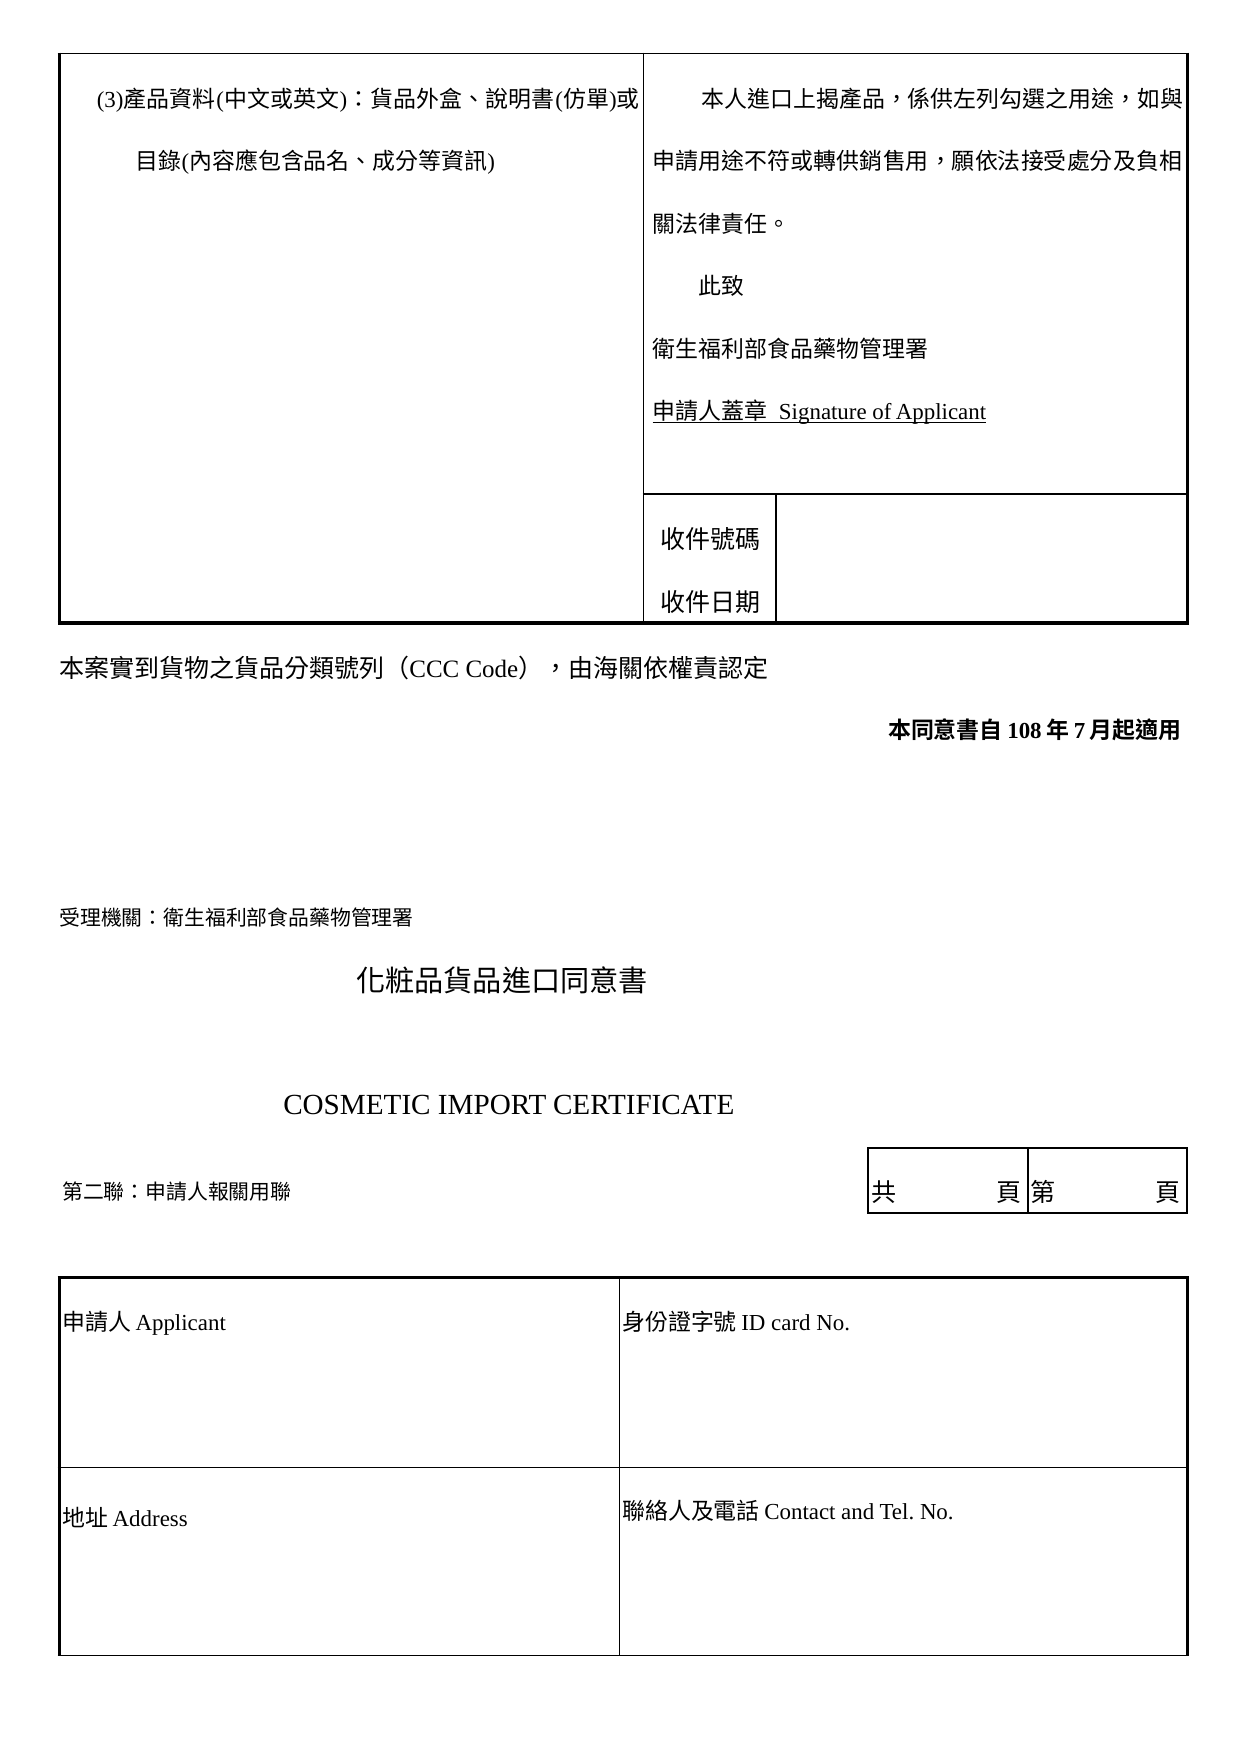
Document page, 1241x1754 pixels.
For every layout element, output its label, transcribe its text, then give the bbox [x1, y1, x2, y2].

table_header 申請人Applicant [61, 1279, 619, 1467]
text 本案實到貨物之貨品分類號列（CCC Code），由海關依權責認定 [59, 625, 1181, 687]
table_cell 收件號碼 收件日期 [644, 495, 775, 621]
text 本同意書自108年7月起適用 [59, 687, 1181, 749]
table_cell 本人進口上揭產品，係供左列勾選之用途，如與申請用途不符或轉供銷售用，願依法接受處分及負相關法律責任。 此致 衛生福利部食品藥物管理署 申請人蓋章 Signature of Applicant [644, 54, 1186, 493]
table_cell 地址Address [61, 1468, 619, 1655]
table_cell 聯絡人及電話Contact and Tel. No. [620, 1468, 1186, 1655]
table_header 身份證字號ID card No. [620, 1279, 1186, 1467]
table_header 第 頁 [1029, 1149, 1186, 1212]
text 受理機關：衛生福利部食品藥物管理署 [59, 874, 1181, 937]
text 化粧品貨品進口同意書 [59, 937, 1181, 999]
text COSMETIC IMPORT CERTIFICATE [59, 1062, 1181, 1124]
table_header 共 頁 [869, 1149, 1027, 1212]
table_header 第二聯：申請人報關用聯 [59, 1147, 324, 1212]
table_cell (3)產品資料(中文或英文)：貨品外盒、說明書(仿單)或目錄(內容應包含品名、成分等資訊) [61, 54, 643, 621]
table_header [325, 1147, 867, 1212]
table_cell [777, 495, 1186, 621]
